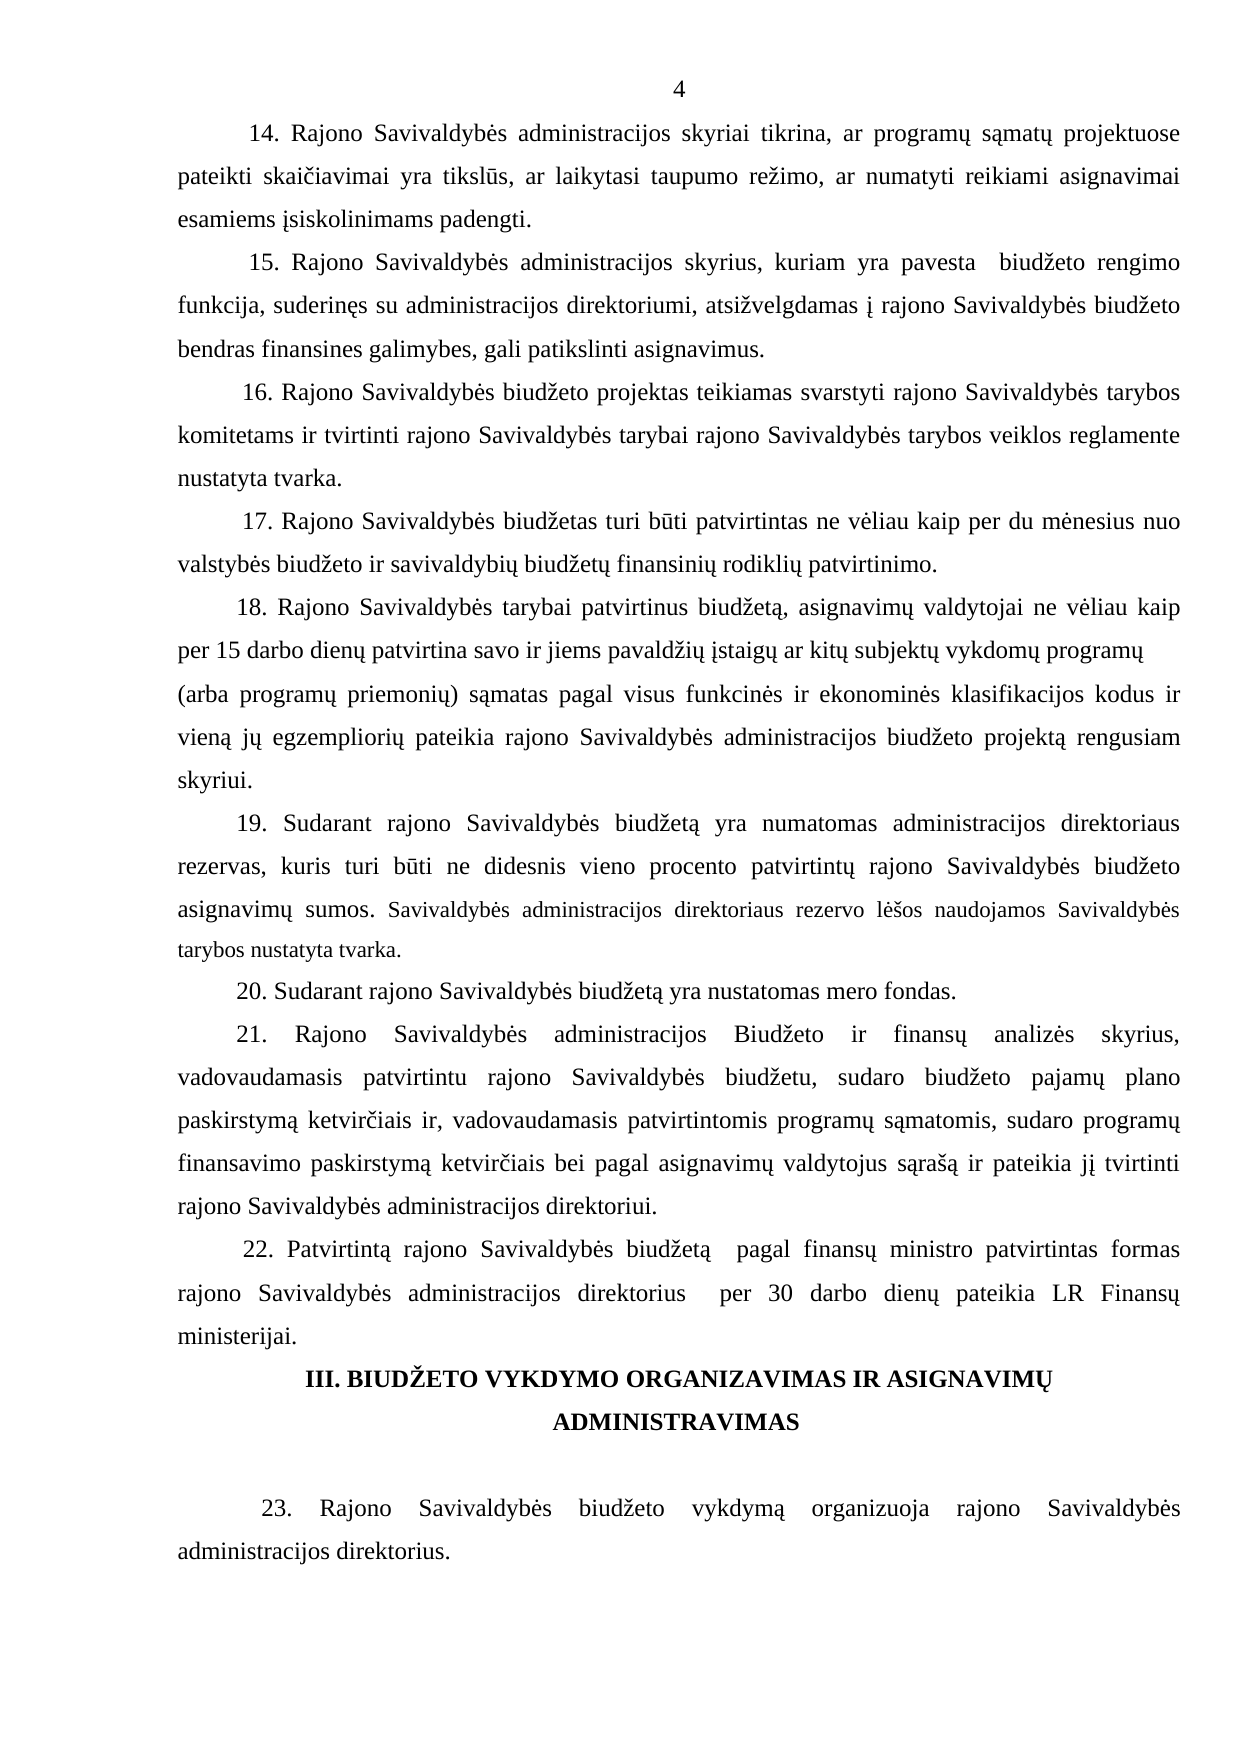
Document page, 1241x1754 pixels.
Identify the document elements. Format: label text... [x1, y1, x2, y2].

text 20. Sudarant rajono Savivaldybės biudžetą yra nustatomas mero fondas. [177, 976, 1181, 1004]
text ADMINISTRAVIMAS [177, 1407, 1181, 1436]
text 18. Rajono Savivaldybės tarybai patvirtinus biudžetą, asignavimų valdytojai ne vėliau kaip per 15 darbo dienų patvirtina savo ir jiems pavaldžių įstaigų ar kitų subjektų vykdomų programų [177, 592, 1181, 664]
text 17. Rajono Savivaldybės biudžetas turi būti patvirtintas ne vėliau kaip per du mėnesius nuo valstybės biudžeto ir savivaldybių biudžetų finansinių rodiklių patvirtinimo. [177, 506, 1181, 578]
text 14. Rajono Savivaldybės administracijos skyriai tikrina, ar programų sąmatų projektuose pateikti skaičiavimai yra tikslūs, ar laikytasi taupumo režimo, ar numatyti reikiami asignavimai esamiems įsiskolinimams padengti. [177, 118, 1181, 233]
text 22. Patvirtintą rajono Savivaldybės biudžetą pagal finansų ministro patvirtintas formas rajono Savivaldybės administracijos direktorius per 30 darbo dienų pateikia LR Finansų ministerijai. [177, 1234, 1181, 1349]
text 19. Sudarant rajono Savivaldybės biudžetą yra numatomas administracijos direktoriaus rezervas, kuris turi būti ne didesnis vieno procento patvirtintų rajono Savivaldybės biudžeto asignavimų sumos. Savivaldybės administracijos direktoriaus rezervo lėšos naudojamos Savivaldybės tarybos nustatyta tvarka. [177, 808, 1181, 963]
text 21. Rajono Savivaldybės administracijos Biudžeto ir finansų analizės skyrius, vadovaudamasis patvirtintu rajono Savivaldybės biudžetu, sudaro biudžeto pajamų plano paskirstymą ketvirčiais ir, vadovaudamasis patvirtintomis programų sąmatomis, sudaro programų finansavimo paskirstymą ketvirčiais bei pagal asignavimų valdytojus sąrašą ir pateikia jį tvirtinti rajono Savivaldybės administracijos direktoriui. [177, 1019, 1181, 1220]
text III. BIUDŽETO VYKDYMO ORGANIZAVIMAS IR ASIGNAVIMŲ [177, 1364, 1181, 1393]
text 15. Rajono Savivaldybės administracijos skyrius, kuriam yra pavesta biudžeto rengimo funkcija, suderinęs su administracijos direktoriumi, atsižvelgdamas į rajono Savivaldybės biudžeto bendras finansines galimybes, gali patikslinti asignavimus. [177, 247, 1181, 362]
text (arba programų priemonių) sąmatas pagal visus funkcinės ir ekonominės klasifikacijos kodus ir vieną jų egzempliorių pateikia rajono Savivaldybės administracijos biudžeto projektą rengusiam skyriui. [177, 679, 1181, 794]
text 23. Rajono Savivaldybės biudžeto vykdymą organizuoja rajono Savivaldybės administracijos direktorius. [177, 1493, 1181, 1565]
text 16. Rajono Savivaldybės biudžeto projektas teikiamas svarstyti rajono Savivaldybės tarybos komitetams ir tvirtinti rajono Savivaldybės tarybai rajono Savivaldybės tarybos veiklos reglamente nustatyta tvarka. [177, 377, 1181, 492]
